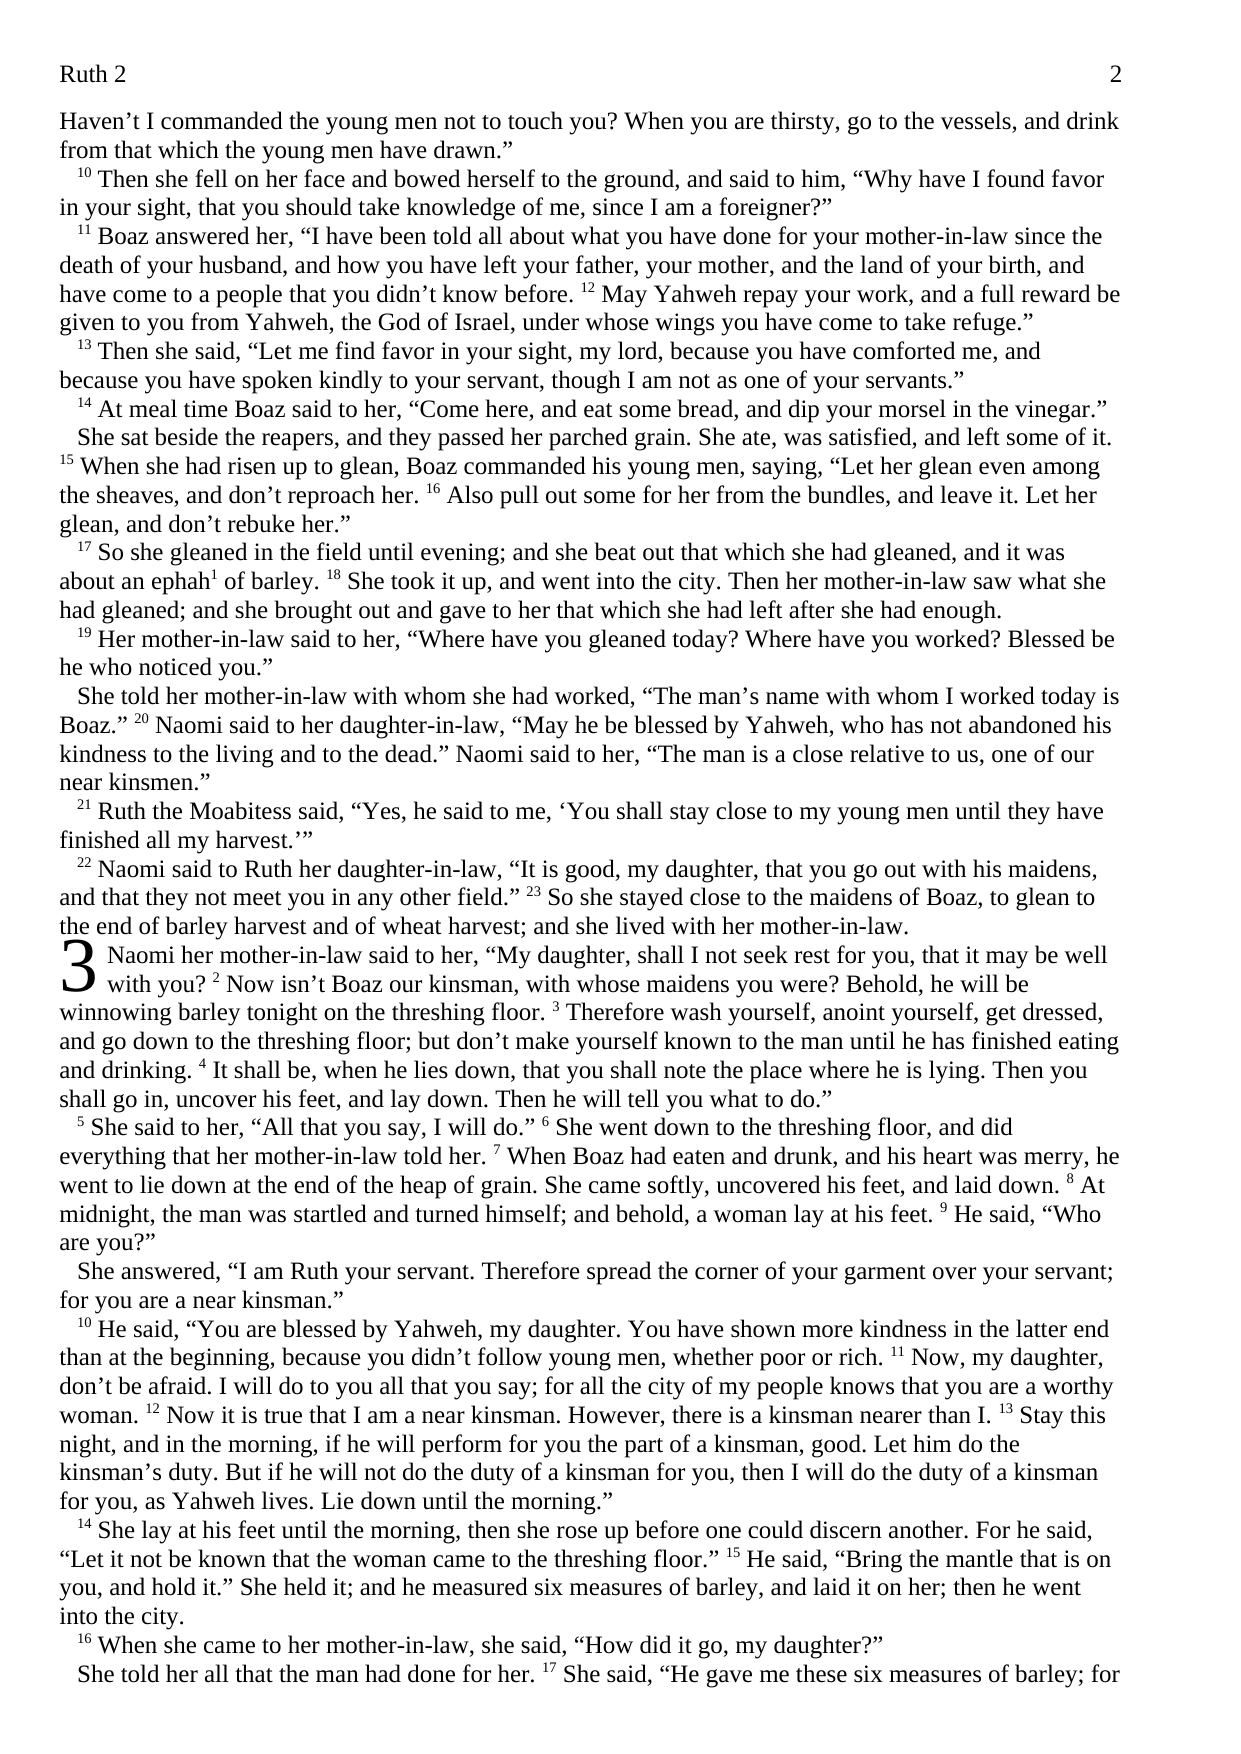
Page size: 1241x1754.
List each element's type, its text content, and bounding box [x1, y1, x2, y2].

text 22 Naomi said to Ruth her daughter-in-law, “It is good, my daughter, that you go out with his maidens, and that they not meet you in any other field.” 23 So she stayed close to the maidens of Boaz, to glean to the end of barley harvest and of wheat harvest; and she lived with her mother-in-law. [59, 854, 1122, 940]
text 5 She said to her, “All that you say, I will do.” 6 She went down to the threshing floor, and did everything that her mother-in-law told her. 7 When Boaz had eaten and drunk, and his heart was merry, he went to lie down at the end of the heap of grain. She came softly, uncovered his feet, and laid down. 8 At midnight, the man was startled and turned himself; and behold, a woman lay at his feet. 9 He said, “Who are you?” [59, 1112, 1122, 1256]
text She answered, “I am Ruth your servant. Therefore spread the corner of your garment over your servant; for you are a near kinsman.” [59, 1256, 1122, 1314]
text 3Naomi her mother-in-law said to her, “My daughter, shall I not seek rest for you, that it may be well with you? 2 Now isn’t Boaz our kinsman, with whose maidens you were? Behold, he will be winnowing barley tonight on the threshing floor. 3 Therefore wash yourself, anoint yourself, get dressed, and go down to the threshing floor; but don’t make yourself known to the man until he has finished eating and drinking. 4 It shall be, when he lies down, that you shall note the place where he is lying. Then you shall go in, uncover his feet, and lay down. Then he will tell you what to do.” [59, 940, 1122, 1112]
text 10 Then she fell on her face and bowed herself to the ground, and said to him, “Why have I found favor in your sight, that you should take knowledge of me, since I am a foreigner?” [59, 164, 1122, 221]
text She told her mother-in-law with whom she had worked, “The man’s name with whom I worked today is Boaz.” 20 Naomi said to her daughter-in-law, “May he be blessed by Yahweh, who has not abandoned his kindness to the living and to the dead.” Naomi said to her, “The man is a close relative to us, one of our near kinsmen.” [59, 681, 1122, 796]
text 11 Boaz answered her, “I have been told all about what you have done for your mother-in-law since the death of your husband, and how you have left your father, your mother, and the land of your birth, and have come to a people that you didn’t know before. 12 May Yahweh repay your work, and a full reward be given to you from Yahweh, the God of Israel, under whose wings you have come to take refuge.” [59, 221, 1122, 336]
text 21 Ruth the Moabitess said, “Yes, he said to me, ‘You shall stay close to my young men until they have finished all my harvest.’” [59, 796, 1122, 854]
text 17 So she gleaned in the field until evening; and she beat out that which she had gleaned, and it was about an ephah1 of barley. 18 She took it up, and went into the city. Then her mother-in-law saw what she had gleaned; and she brought out and gave to her that which she had left after she had enough. [59, 537, 1122, 624]
text 16 When she came to her mother-in-law, she said, “How did it go, my daughter?” [59, 1630, 1122, 1659]
text 19 Her mother-in-law said to her, “Where have you gleaned today? Where have you worked? Blessed be he who noticed you.” [59, 624, 1122, 681]
text 14 She lay at his feet until the morning, then she rose up before one could discern another. For he said, “Let it not be known that the woman came to the threshing floor.” 15 He said, “Bring the mantle that is on you, and hold it.” She held it; and he measured six measures of barley, and laid it on her; then he went into the city. [59, 1515, 1122, 1630]
text 10 He said, “You are blessed by Yahweh, my daughter. You have shown more kindness in the latter end than at the beginning, because you didn’t follow young men, whether poor or rich. 11 Now, my daughter, don’t be afraid. I will do to you all that you say; for all the city of my people knows that you are a worthy woman. 12 Now it is true that I am a near kinsman. However, there is a kinsman nearer than I. 13 Stay this night, and in the morning, if he will perform for you the part of a kinsman, good. Let him do the kinsman’s duty. But if he will not do the duty of a kinsman for you, then I will do the duty of a kinsman for you, as Yahweh lives. Lie down until the morning.” [59, 1314, 1122, 1515]
text She told her all that the man had done for her. 17 She said, “He gave me these six measures of barley; for [59, 1659, 1122, 1687]
text Haven’t I commanded the young men not to touch you? When you are thirsty, go to the vessels, and drink from that which the young men have drawn.” [59, 106, 1122, 164]
text She sat beside the reapers, and they passed her parched grain. She ate, was satisfied, and left some of it. 15 When she had risen up to glean, Boaz commanded his young men, saying, “Let her glean even among the sheaves, and don’t reproach her. 16 Also pull out some for her from the bundles, and leave it. Let her glean, and don’t rebuke her.” [59, 422, 1122, 537]
text 13 Then she said, “Let me find favor in your sight, my lord, because you have comforted me, and because you have spoken kindly to your servant, though I am not as one of your servants.” [59, 336, 1122, 394]
text 14 At meal time Boaz said to her, “Come here, and eat some bread, and dip your morsel in the vinegar.” [59, 394, 1122, 422]
